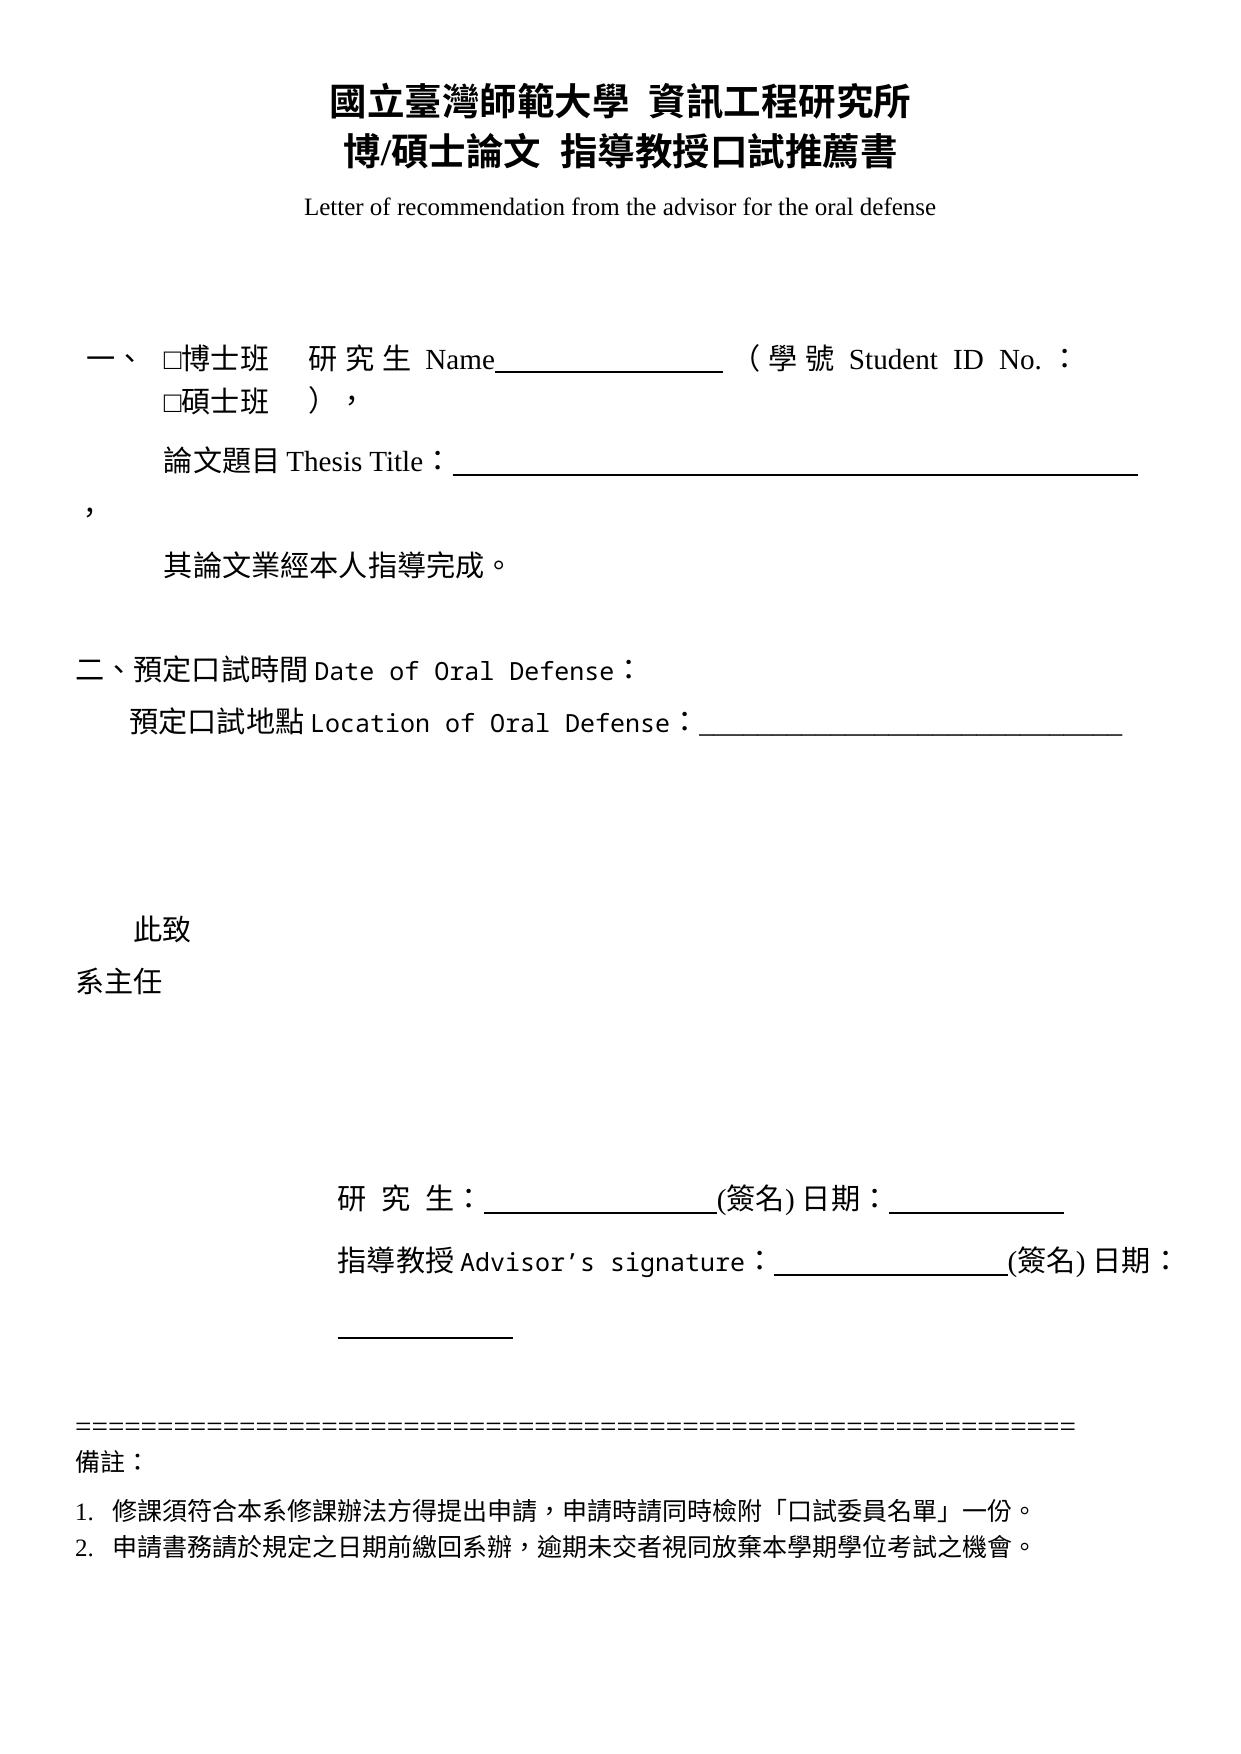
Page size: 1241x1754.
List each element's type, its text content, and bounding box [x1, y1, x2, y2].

table_header 研究生Name （學號Student ID No.： ）， [297, 325, 1090, 430]
text 此致 [75, 899, 1165, 951]
text 二、預定口試時間Date of Oral Defense： [75, 638, 1165, 691]
text 國立臺灣師範大學 資訊工程研究所 [75, 75, 1165, 125]
text ============================================================= [75, 1409, 1165, 1443]
table_header 一、 □博士班 □碩士班 [75, 325, 297, 430]
text 博/碩士論文 指導教授口試推薦書 Letter of recommendation from the advisor for the oral defense [75, 125, 1165, 225]
text 論文題目Thesis Title： ， [75, 430, 1165, 534]
list 修課須符合本系修課辦法方得提出申請，申請時請同時檢附「口試委員名單」一份。 [75, 1492, 1165, 1528]
text 其論文業經本人指導完成。 [75, 534, 1165, 586]
text 系主任 [75, 951, 1165, 1003]
list 申請書務請於規定之日期前繳回系辦，逾期未交者視同放棄本學期學位考試之機會。 [75, 1528, 1165, 1564]
text 指導教授Advisor’s signature： (簽名) 日期： [337, 1222, 1165, 1347]
text 研 究 生： (簽名) 日期： [337, 1159, 1165, 1222]
text 備註： [75, 1443, 1165, 1479]
text 預定口試地點Location of Oral Defense：_____________________________ [100, 691, 1165, 743]
